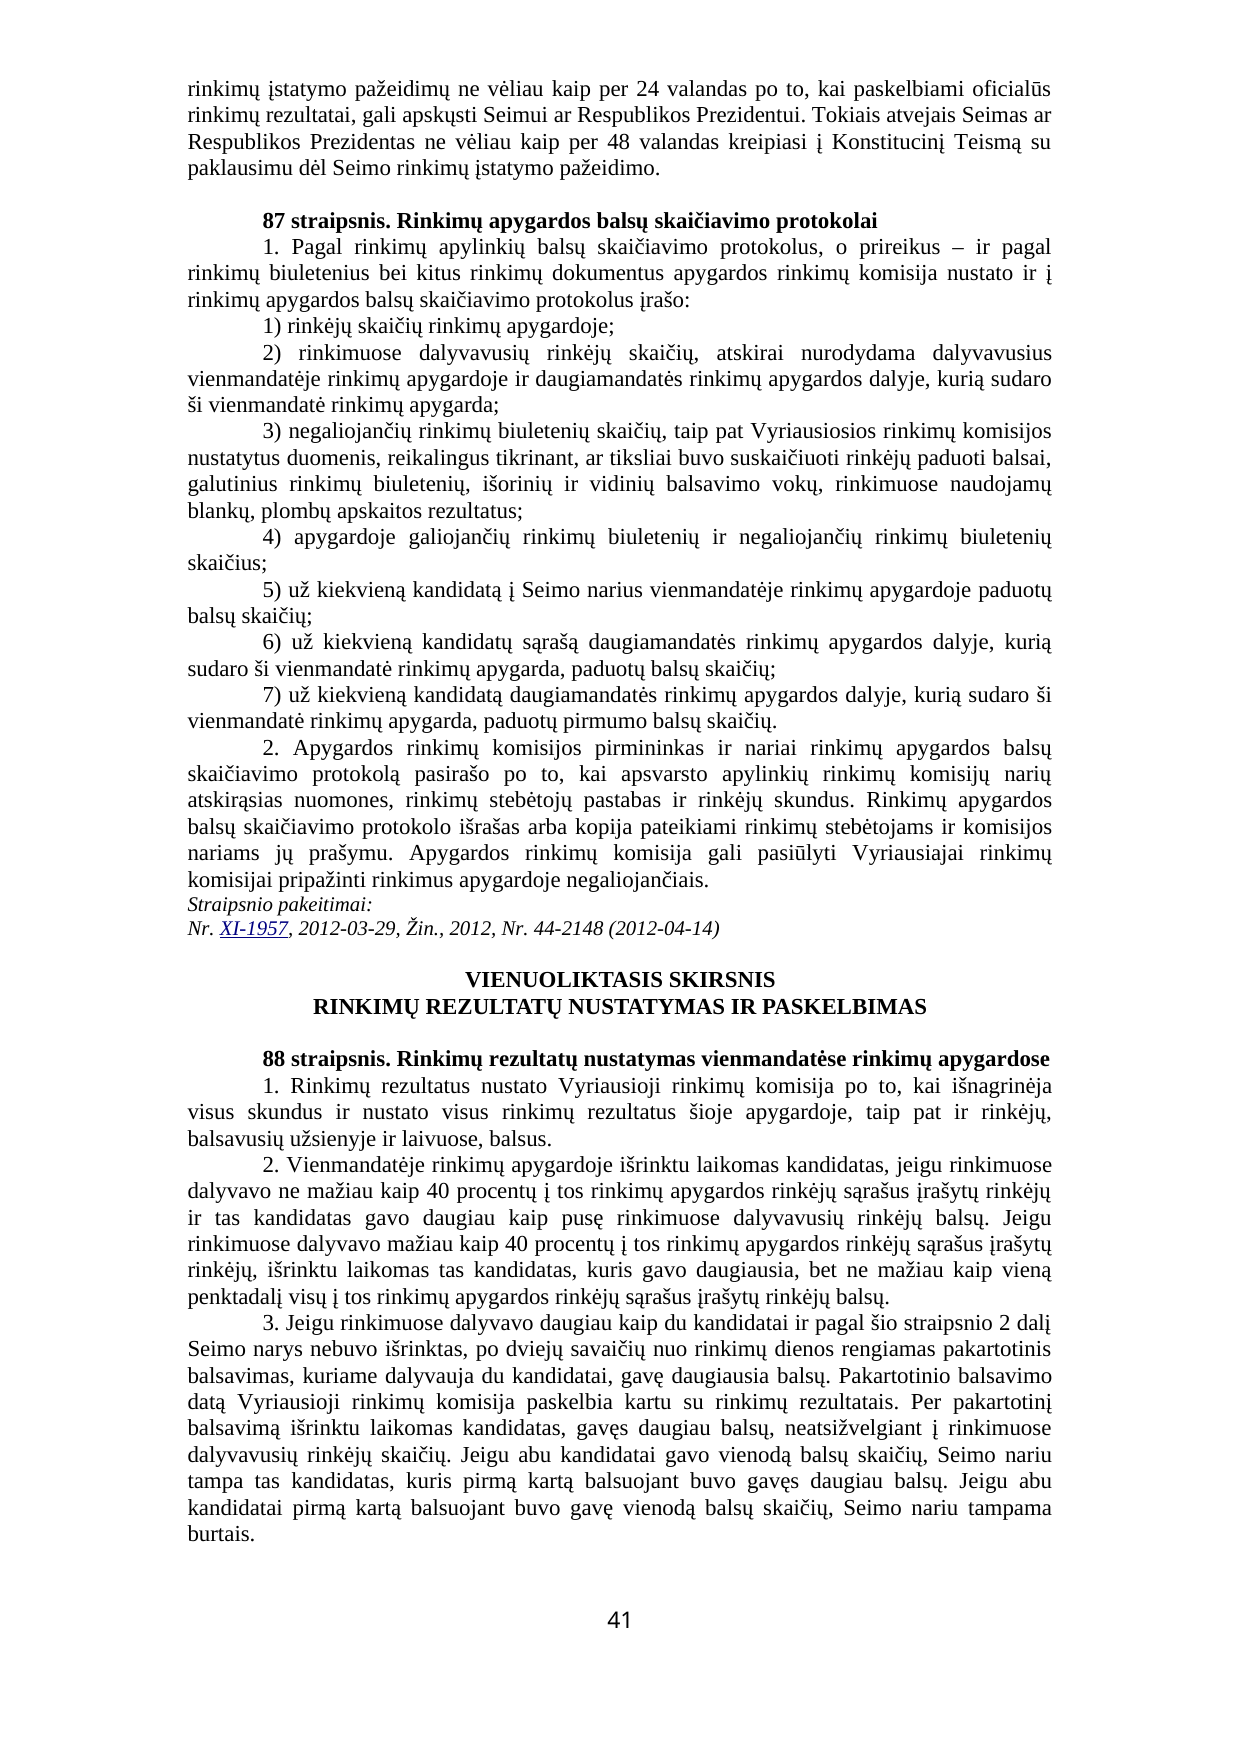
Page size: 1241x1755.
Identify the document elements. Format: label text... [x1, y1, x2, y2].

text 3) negaliojančių rinkimų biuletenių skaičių, taip pat Vyriausiosios rinkimų komisijos nustatytus duomenis, reikalingus tikrinant, ar tiksliai buvo suskaičiuoti rinkėjų paduoti balsai, galutinius rinkimų biuletenių, išorinių ir vidinių balsavimo vokų, rinkimuose naudojamų blankų, plombų apskaitos rezultatus; [187, 418, 1053, 523]
subtitle 88 straipsnis. Rinkimų rezultatų nustatymas vienmandatėse rinkimų apygardose [262, 1046, 1053, 1072]
text 5) už kiekvieną kandidatą į Seimo narius vienmandatėje rinkimų apygardoje paduotų balsų skaičių; [187, 576, 1053, 628]
text 7) už kiekvieną kandidatą daugiamandatės rinkimų apygardos dalyje, kurią sudaro ši vienmandatė rinkimų apygarda, paduotų pirmumo balsų skaičių. [187, 681, 1053, 734]
text 87 straipsnis. Rinkimų apygardos balsų skaičiavimo protokolai [187, 207, 1053, 233]
text 6) už kiekvieną kandidatų sąrašą daugiamandatės rinkimų apygardos dalyje, kurią sudaro ši vienmandatė rinkimų apygarda, paduotų balsų skaičių; [187, 628, 1053, 681]
text Straipsnio pakeitimai: [187, 892, 1053, 916]
text 3. Jeigu rinkimuose dalyvavo daugiau kaip du kandidatai ir pagal šio straipsnio 2 dalį Seimo narys nebuvo išrinktas, po dviejų savaičių nuo rinkimų dienos rengiamas pakartotinis balsavimas, kuriame dalyvauja du kandidatai, gavę daugiausia balsų. Pakartotinio balsavimo datą Vyriausioji rinkimų komisija paskelbia kartu su rinkimų rezultatais. Per pakartotinį balsavimą išrinktu laikomas kandidatas, gavęs daugiau balsų, neatsižvelgiant į rinkimuose dalyvavusių rinkėjų skaičių. Jeigu abu kandidatai gavo vienodą balsų skaičių, Seimo nariu tampa tas kandidatas, kuris pirmą kartą balsuojant buvo gavęs daugiau balsų. Jeigu abu kandidatai pirmą kartą balsuojant buvo gavę vienodą balsų skaičių, Seimo nariu tampama burtais. [187, 1309, 1053, 1546]
text 2. Apygardos rinkimų komisijos pirmininkas ir nariai rinkimų apygardos balsų skaičiavimo protokolą pasirašo po to, kai apsvarsto apylinkių rinkimų komisijų narių atskirąsias nuomones, rinkimų stebėtojų pastabas ir rinkėjų skundus. Rinkimų apygardos balsų skaičiavimo protokolo išrašas arba kopija pateikiami rinkimų stebėtojams ir komisijos nariams jų prašymu. Apygardos rinkimų komisija gali pasiūlyti Vyriausiajai rinkimų komisijai pripažinti rinkimus apygardoje negaliojančiais. [187, 734, 1053, 892]
text 1. Pagal rinkimų apylinkių balsų skaičiavimo protokolus, o prireikus – ir pagal rinkimų biuletenius bei kitus rinkimų dokumentus apygardos rinkimų komisija nustato ir į rinkimų apygardos balsų skaičiavimo protokolus įrašo: [187, 233, 1053, 312]
text 1) rinkėjų skaičių rinkimų apygardoje; [187, 312, 1053, 338]
text 2) rinkimuose dalyvavusių rinkėjų skaičių, atskirai nurodydama dalyvavusius vienmandatėje rinkimų apygardoje ir daugiamandatės rinkimų apygardos dalyje, kurią sudaro ši vienmandatė rinkimų apygarda; [187, 338, 1053, 418]
text rinkimų įstatymo pažeidimų ne vėliau kaip per 24 valandas po to, kai paskelbiami oficialūs rinkimų rezultatai, gali apskųsti Seimui ar Respublikos Prezidentui. Tokiais atvejais Seimas ar Respublikos Prezidentas ne vėliau kaip per 48 valandas kreipiasi į Konstitucinį Teismą su paklausimu dėl Seimo rinkimų įstatymo pažeidimo. [187, 75, 1053, 180]
text 4) apygardoje galiojančių rinkimų biuletenių ir negaliojančių rinkimų biuletenių skaičius; [187, 523, 1053, 576]
subtitle VIENUOLIKTASIS SKIRSNIS [187, 966, 1053, 993]
text 2. Vienmandatėje rinkimų apygardoje išrinktu laikomas kandidatas, jeigu rinkimuose dalyvavo ne mažiau kaip 40 procentų į tos rinkimų apygardos rinkėjų sąrašus įrašytų rinkėjų ir tas kandidatas gavo daugiau kaip pusę rinkimuose dalyvavusių rinkėjų balsų. Jeigu rinkimuose dalyvavo mažiau kaip 40 procentų į tos rinkimų apygardos rinkėjų sąrašus įrašytų rinkėjų, išrinktu laikomas tas kandidatas, kuris gavo daugiausia, bet ne mažiau kaip vieną penktadalį visų į tos rinkimų apygardos rinkėjų sąrašus įrašytų rinkėjų balsų. [187, 1151, 1053, 1309]
text Nr. XI-1957, 2012-03-29, Žin., 2012, Nr. 44-2148 (2012-04-14) [187, 916, 1053, 940]
text 1. Rinkimų rezultatus nustato Vyriausioji rinkimų komisija po to, kai išnagrinėja visus skundus ir nustato visus rinkimų rezultatus šioje apygardoje, taip pat ir rinkėjų, balsavusių užsienyje ir laivuose, balsus. [187, 1072, 1053, 1151]
subtitle RINKIMŲ REZULTATŲ NUSTATYMAS IR PASKELBIMAS [187, 993, 1053, 1019]
